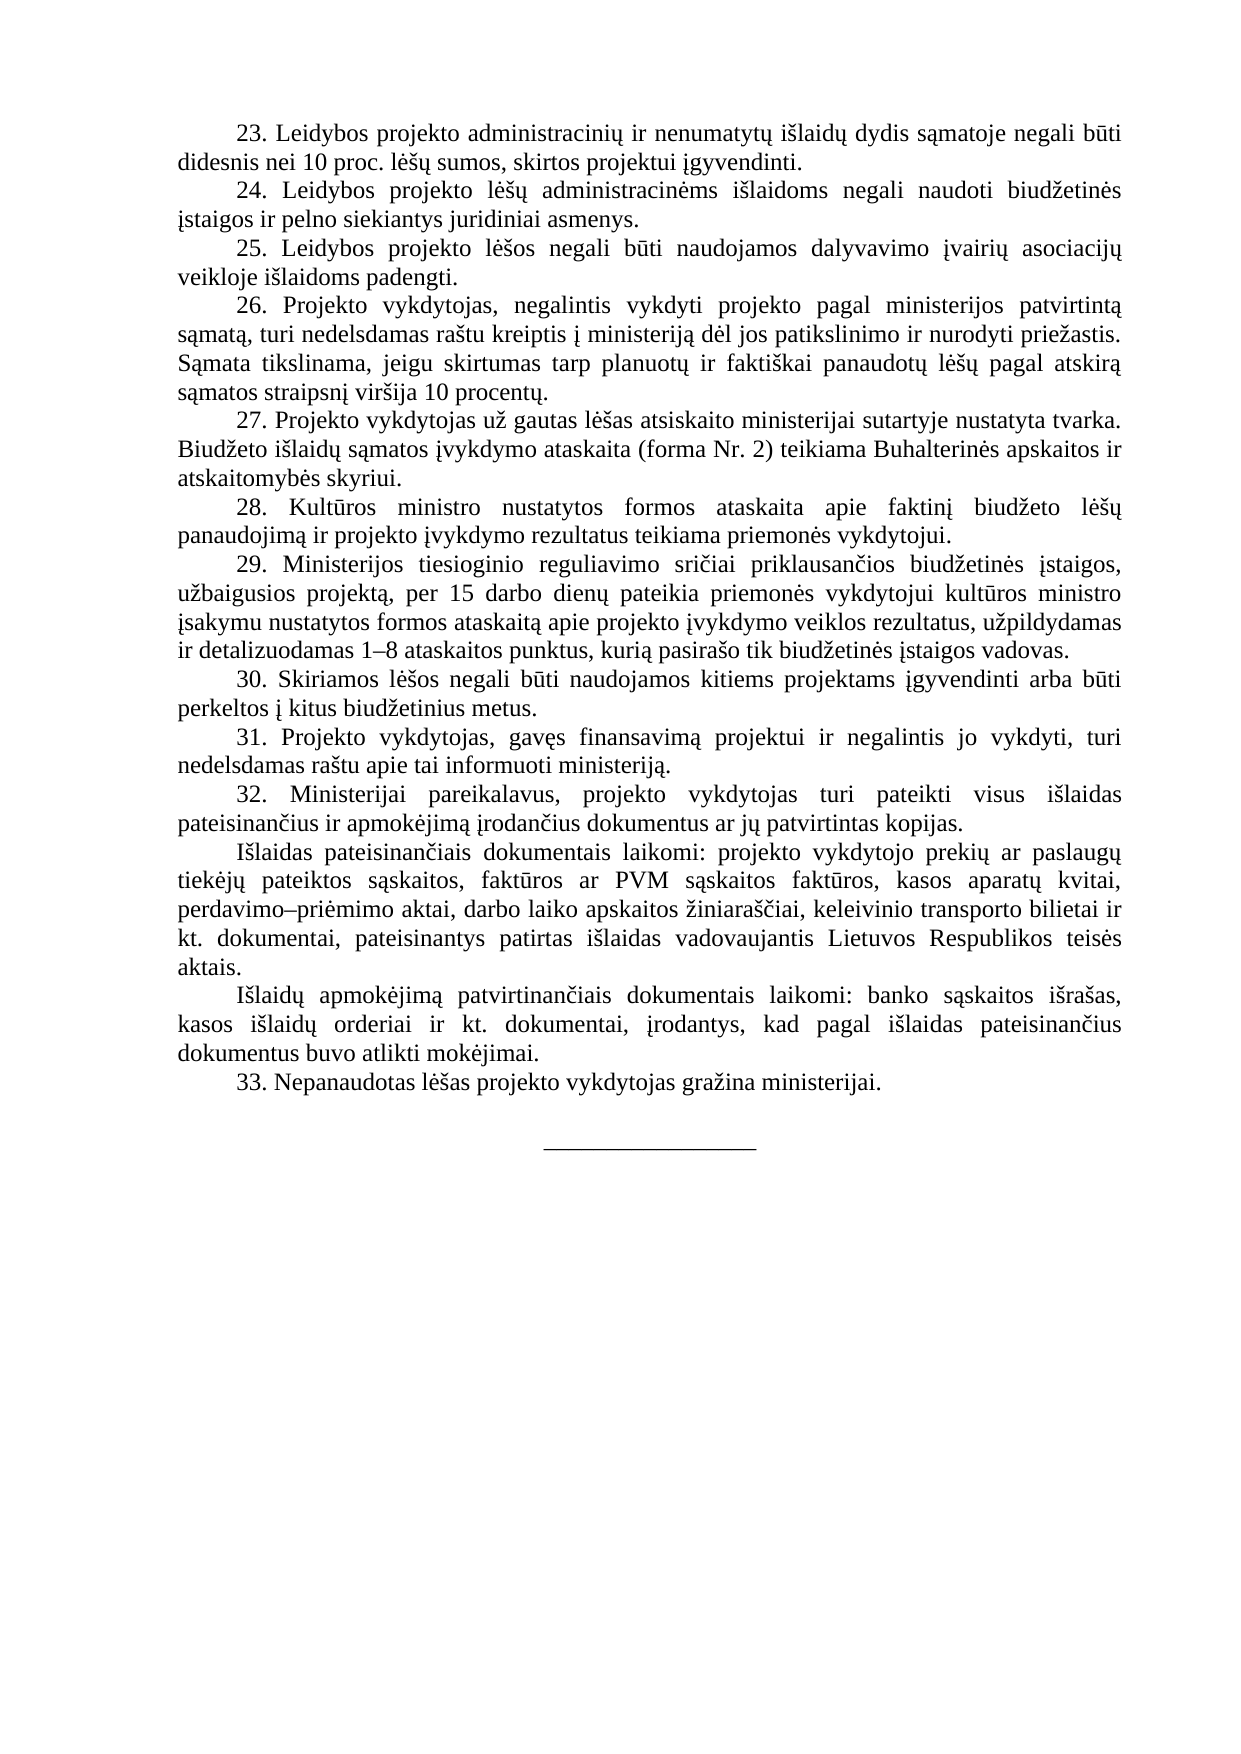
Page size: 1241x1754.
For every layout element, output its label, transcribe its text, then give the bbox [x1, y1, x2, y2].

text 29. Ministerijos tiesioginio reguliavimo sričiai priklausančios biudžetinės įstaigos, užbaigusios projektą, per 15 darbo dienų pateikia priemonės vykdytojui kultūros ministro įsakymu nustatytos formos ataskaitą apie projekto įvykdymo veiklos rezultatus, užpildydamas ir detalizuodamas 1–8 ataskaitos punktus, kurią pasirašo tik biudžetinės įstaigos vadovas. [177, 549, 1122, 664]
text 26. Projekto vykdytojas, negalintis vykdyti projekto pagal ministerijos patvirtintą sąmatą, turi nedelsdamas raštu kreiptis į ministeriją dėl jos patikslinimo ir nurodyti priežastis. Sąmata tikslinama, jeigu skirtumas tarp planuotų ir faktiškai panaudotų lėšų pagal atskirą sąmatos straipsnį viršija 10 procentų. [177, 291, 1122, 406]
text Išlaidas pateisinančiais dokumentais laikomi: projekto vykdytojo prekių ar paslaugų tiekėjų pateiktos sąskaitos, faktūros ar PVM sąskaitos faktūros, kasos aparatų kvitai, perdavimo–priėmimo aktai, darbo laiko apskaitos žiniaraščiai, keleivinio transporto bilietai ir kt. dokumentai, pateisinantys patirtas išlaidas vadovaujantis Lietuvos Respublikos teisės aktais. [177, 837, 1122, 981]
text 23. Leidybos projekto administracinių ir nenumatytų išlaidų dydis sąmatoje negali būti didesnis nei 10 proc. lėšų sumos, skirtos projektui įgyvendinti. [177, 118, 1122, 176]
text _________________ [177, 1124, 1122, 1153]
text Išlaidų apmokėjimą patvirtinančiais dokumentais laikomi: banko sąskaitos išrašas, kasos išlaidų orderiai ir kt. dokumentai, įrodantys, kad pagal išlaidas pateisinančius dokumentus buvo atlikti mokėjimai. [177, 981, 1122, 1067]
text 24. Leidybos projekto lėšų administracinėms išlaidoms negali naudoti biudžetinės įstaigos ir pelno siekiantys juridiniai asmenys. [177, 176, 1122, 233]
text 33. Nepanaudotas lėšas projekto vykdytojas gražina ministerijai. [177, 1067, 1122, 1096]
text 25. Leidybos projekto lėšos negali būti naudojamos dalyvavimo įvairių asociacijų veikloje išlaidoms padengti. [177, 233, 1122, 291]
text 31. Projekto vykdytojas, gavęs finansavimą projektui ir negalintis jo vykdyti, turi nedelsdamas raštu apie tai informuoti ministeriją. [177, 722, 1122, 779]
text 27. Projekto vykdytojas už gautas lėšas atsiskaito ministerijai sutartyje nustatyta tvarka. Biudžeto išlaidų sąmatos įvykdymo ataskaita (forma Nr. 2) teikiama Buhalterinės apskaitos ir atskaitomybės skyriui. [177, 406, 1122, 492]
text 30. Skiriamos lėšos negali būti naudojamos kitiems projektams įgyvendinti arba būti perkeltos į kitus biudžetinius metus. [177, 664, 1122, 722]
text 28. Kultūros ministro nustatytos formos ataskaita apie faktinį biudžeto lėšų panaudojimą ir projekto įvykdymo rezultatus teikiama priemonės vykdytojui. [177, 492, 1122, 549]
text 32. Ministerijai pareikalavus, projekto vykdytojas turi pateikti visus išlaidas pateisinančius ir apmokėjimą įrodančius dokumentus ar jų patvirtintas kopijas. [177, 779, 1122, 837]
